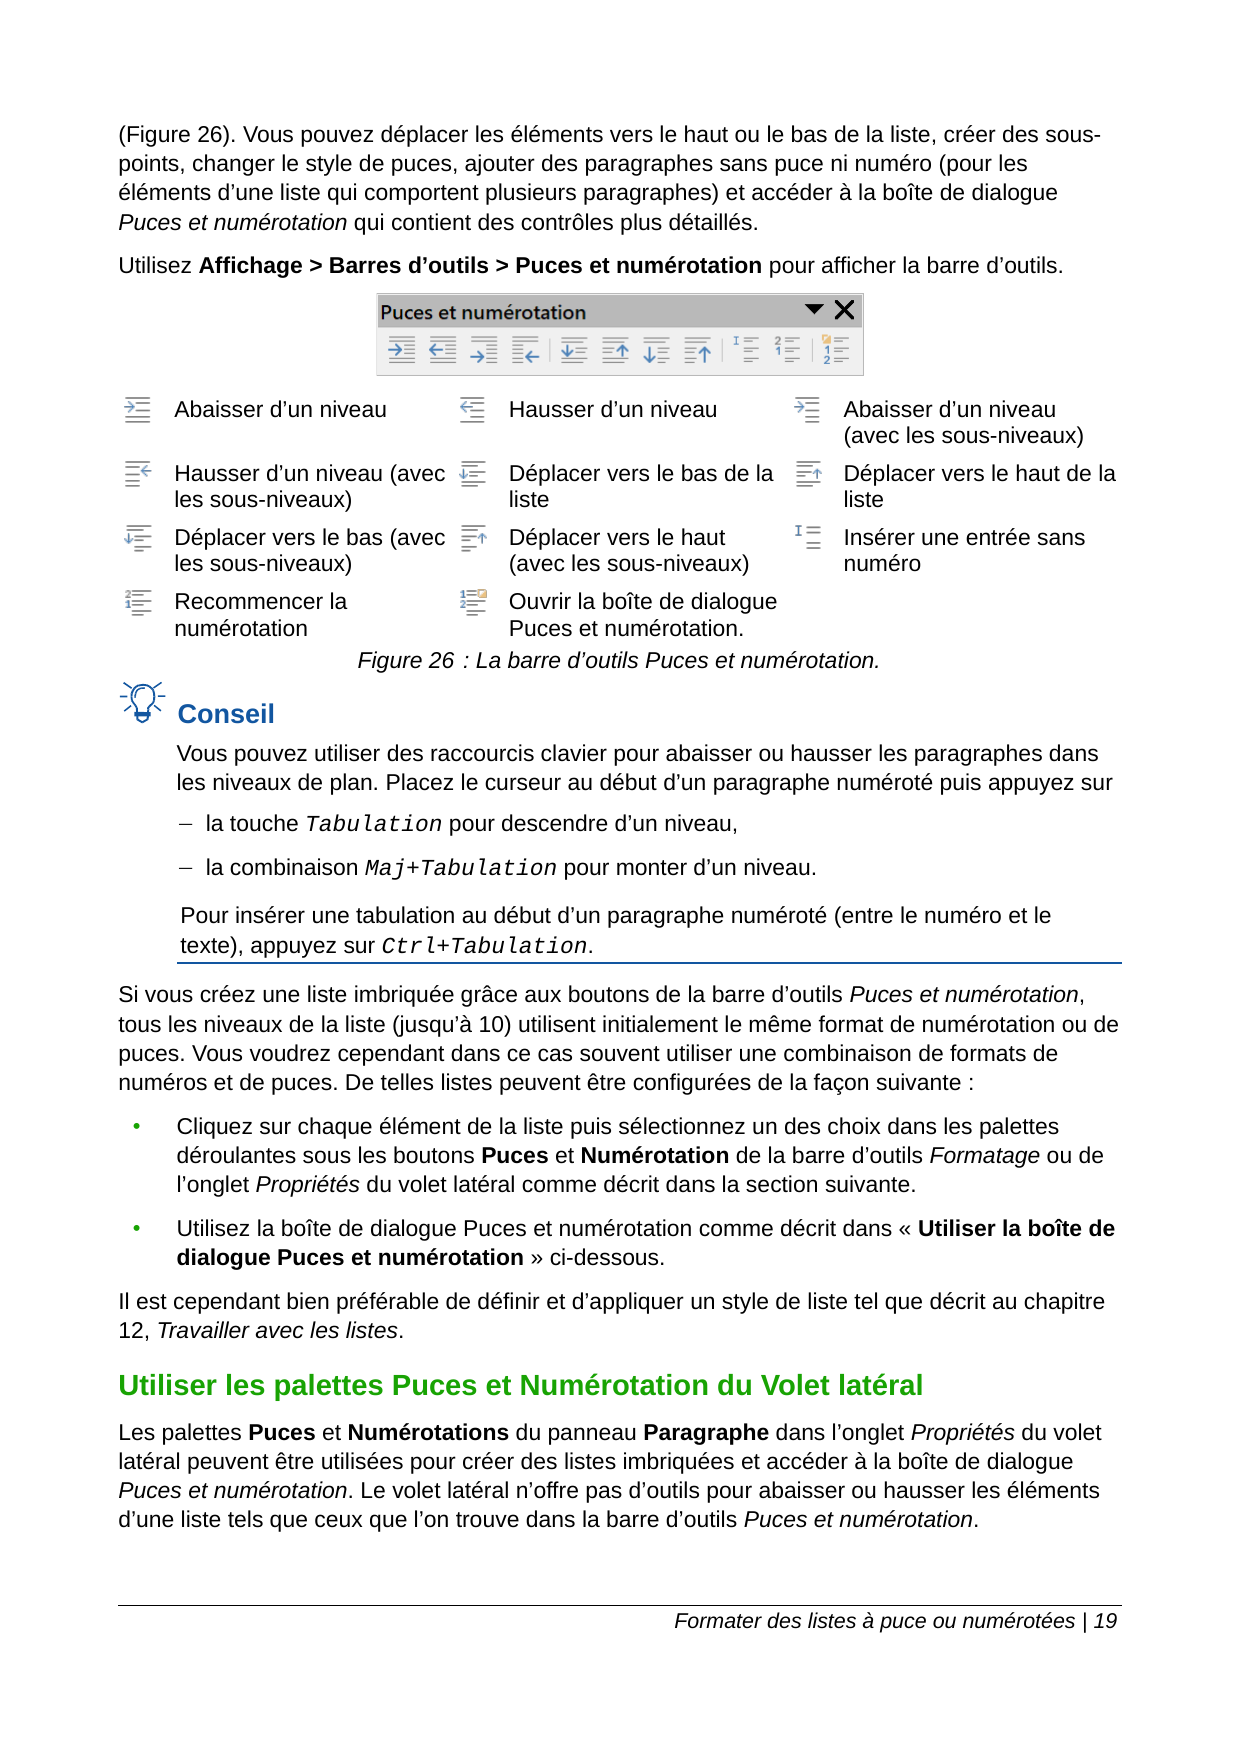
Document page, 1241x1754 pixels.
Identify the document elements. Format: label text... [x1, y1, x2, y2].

table_cell [118, 583, 168, 647]
list la combinaison Maj+Tabulation pour monter d’un niveau. [176, 853, 1122, 882]
table_header [787, 390, 837, 454]
table_cell [453, 454, 503, 518]
picture [458, 524, 488, 554]
picture [458, 395, 488, 425]
table_cell Recommencer la numérotation [168, 583, 453, 647]
table_header [453, 390, 503, 454]
picture [458, 460, 488, 489]
table_header [118, 390, 168, 454]
table_cell [787, 454, 837, 518]
table_cell Ouvrir la boîte de dialogue Puces et numérotation. [503, 583, 787, 647]
table_cell Déplacer vers le haut (avec les sous-niveaux) [503, 518, 787, 582]
text Figure 26 : La barre d’outils Puces et numérotation. [118, 647, 1122, 673]
table_cell [453, 518, 503, 582]
text Si vous créez une liste imbriquée grâce aux boutons de la barre d’outils Puces et numérotation, tous les niveaux de la liste (jusqu’à 10) utilisent initialement le même format de numérotation ou de puces. Vous voudrez cependant dans ce cas souvent utiliser une combinaison de formats de numéros et de puces. De telles listes peuvent être configurées de la façon suivante : [118, 978, 1122, 1095]
table_cell [787, 518, 837, 582]
text Les palettes Puces et Numérotations du panneau Paragraphe dans l’onglet Propriétés du volet latéral peuvent être utilisées pour créer des listes imbriquées et accéder à la boîte de dialogue Puces et numérotation. Le volet latéral n’offre pas d’outils pour abaisser ou hausser les éléments d’une liste tels que ceux que l’on trouve dans la barre d’outils Puces et numérotation. [118, 1416, 1122, 1533]
picture [458, 588, 488, 618]
table_cell Déplacer vers le bas (avec les sous-niveaux) [168, 518, 453, 582]
picture [123, 460, 153, 489]
subtitle Conseil [118, 681, 1122, 729]
table_cell Déplacer vers le bas de la liste [503, 454, 787, 518]
picture [376, 293, 864, 376]
list Cliquez sur chaque élément de la liste puis sélectionnez un des choix dans les palettes déroulantes sous les boutons Puces et Numérotation de la barre d’outils Formatage ou de l’onglet Propriétés du volet latéral comme décrit dans la section suivante. [133, 1110, 1122, 1197]
text (Figure 26). Vous pouvez déplacer les éléments vers le haut ou le bas de la liste, créer des sous-points, changer le style de puces, ajouter des paragraphes sans puce ni numéro (pour les éléments d’une liste qui comportent plusieurs paragraphes) et accéder à la boîte de dialogue Puces et numérotation qui contient des contrôles plus détaillés. [118, 118, 1122, 235]
list la touche Tabulation pour descendre d’un niveau, [176, 809, 1122, 839]
table_cell Insérer une entrée sans numéro [838, 518, 1122, 582]
table_cell [787, 583, 837, 647]
table_cell Hausser d’un niveau (avec les sous-niveaux) [168, 454, 453, 518]
table_header Abaisser d’un niveau [168, 390, 453, 454]
table_cell Déplacer vers le haut de la liste [838, 454, 1122, 518]
picture [123, 524, 153, 554]
text Pour insérer une tabulation au début d’un paragraphe numéroté (entre le numéro et le texte), appuyez sur Ctrl+Tabulation. [177, 897, 1122, 962]
table_cell [838, 583, 1122, 647]
text Utilisez Affichage > Barres d’outils > Puces et numérotation pour afficher la barre d’outils. [118, 249, 1122, 278]
table_cell [118, 518, 168, 582]
picture [793, 395, 823, 425]
table_header Hausser d’un niveau [503, 390, 787, 454]
list Utilisez la boîte de dialogue Puces et numérotation comme décrit dans « Utiliser la boîte de dialogue Puces et numérotation » ci-dessous. [133, 1212, 1122, 1270]
table_cell [118, 454, 168, 518]
picture [123, 395, 153, 425]
table_header Abaisser d’un niveau (avec les sous-niveaux) [838, 390, 1122, 454]
picture [793, 460, 823, 489]
picture [123, 588, 153, 618]
text Il est cependant bien préférable de définir et d’appliquer un style de liste tel que décrit au chapitre 12, Travailler avec les listes. [118, 1285, 1122, 1343]
picture [793, 524, 823, 554]
text Vous pouvez utiliser des raccourcis clavier pour abaisser ou hausser les paragraphes dans les niveaux de plan. Placez le curseur au début d’un paragraphe numéroté puis appuyez sur [176, 737, 1122, 795]
table_cell [453, 583, 503, 647]
subtitle Utiliser les palettes Puces et Numérotation du Volet latéral [118, 1372, 1122, 1401]
